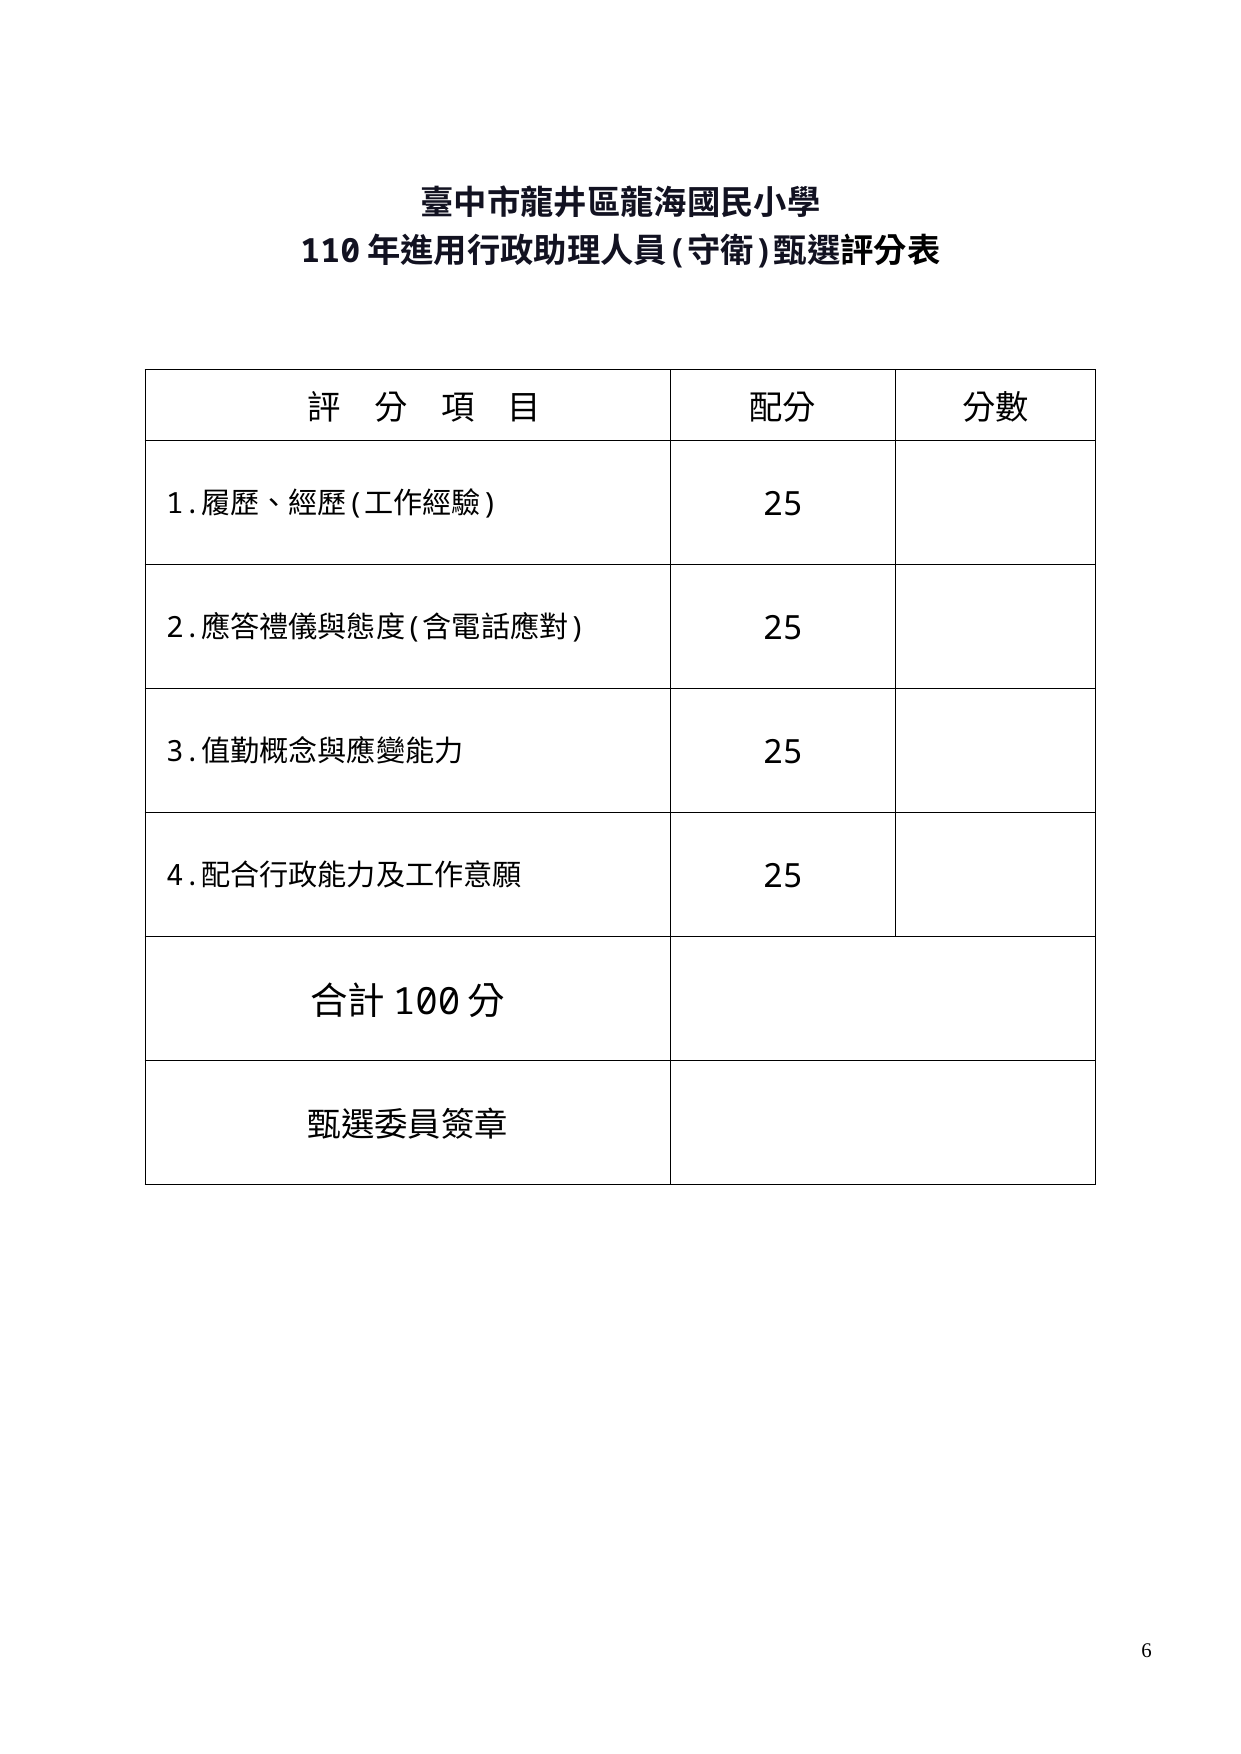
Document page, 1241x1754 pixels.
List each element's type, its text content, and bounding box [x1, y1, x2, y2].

table_cell [896, 441, 1095, 564]
table_cell 25 [671, 565, 895, 688]
table_header 評分項目 [146, 370, 670, 440]
table_cell 25 [671, 441, 895, 564]
table_cell 4.配合行政能力及工作意願 [146, 813, 670, 936]
table_cell 2.應答禮儀與態度(含電話應對) [146, 565, 670, 688]
table_cell 25 [671, 813, 895, 936]
table_cell 合計100分 [146, 937, 670, 1060]
table_cell [671, 1061, 1095, 1183]
table_cell [896, 565, 1095, 688]
table_header 配分 [671, 370, 895, 440]
text 臺中市龍井區龍海國民小學 [89, 176, 1152, 224]
table_cell [896, 813, 1095, 936]
table_cell [896, 689, 1095, 812]
text 110年進用行政助理人員(守衛)甄選評分表 [89, 224, 1152, 273]
table_cell [671, 937, 1095, 1060]
table_header 分數 [896, 370, 1095, 440]
table_cell 甄選委員簽章 [146, 1061, 670, 1183]
table_cell 1.履歷、經歷(工作經驗) [146, 441, 670, 564]
table_cell 25 [671, 689, 895, 812]
table_cell 3.值勤概念與應變能力 [146, 689, 670, 812]
